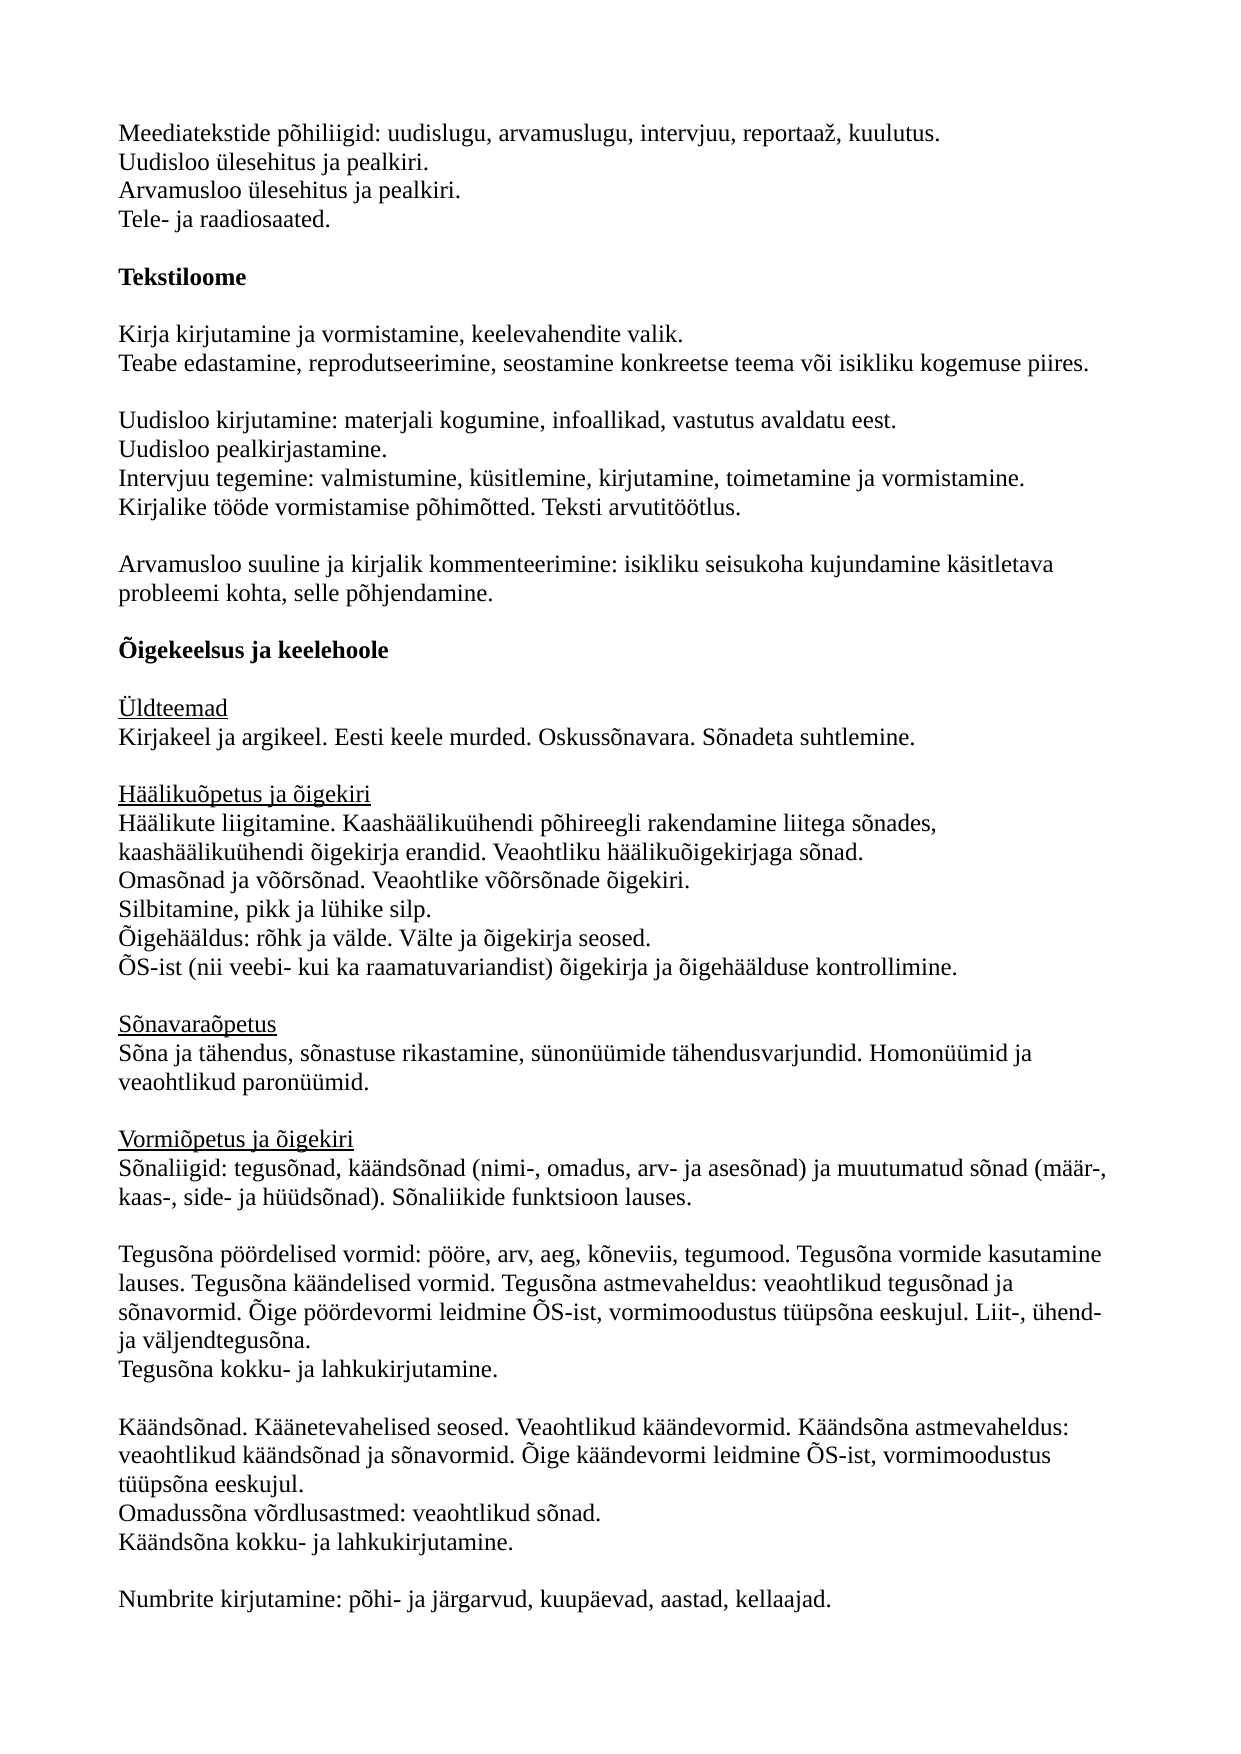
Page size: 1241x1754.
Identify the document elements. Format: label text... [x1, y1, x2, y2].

text Häälikuõpetus ja õigekiri [118, 779, 1122, 808]
text Numbrite kirjutamine: põhi- ja järgarvud, kuupäevad, aastad, kellaajad. [118, 1584, 1122, 1613]
text Teabe edastamine, reprodutseerimine, seostamine konkreetse teema või isikliku kogemuse piires. [118, 348, 1122, 377]
text Meediatekstide põhiliigid: uudislugu, arvamuslugu, intervjuu, reportaaž, kuulutus. [118, 118, 1122, 147]
text Omadussõna võrdlusastmed: veaohtlikud sõnad. [118, 1498, 1122, 1527]
text Uudisloo kirjutamine: materjali kogumine, infoallikad, vastutus avaldatu eest. [118, 406, 1122, 434]
text Uudisloo ülesehitus ja pealkiri. [118, 147, 1122, 176]
text ÕS-ist (nii veebi- kui ka raamatuvariandist) õigekirja ja õigehäälduse kontrollimine. [118, 952, 1122, 981]
text Tele- ja raadiosaated. [118, 204, 1122, 233]
text Häälikute liigitamine. Kaashäälikuühendi põhireegli rakendamine liitega sõnades, kaashäälikuühendi õigekirja erandid. Veaohtliku häälikuõigekirjaga sõnad. [118, 808, 1122, 866]
text Üldteemad [118, 693, 1122, 722]
text Vormiõpetus ja õigekiri [118, 1124, 1122, 1153]
text Õigehääldus: rõhk ja välde. Välte ja õigekirja seosed. [118, 923, 1122, 952]
text Kirja kirjutamine ja vormistamine, keelevahendite valik. [118, 319, 1122, 348]
text Õigekeelsus ja keelehoole [118, 636, 1122, 664]
text Omasõnad ja võõrsõnad. Veaohtlike võõrsõnade õigekiri. [118, 866, 1122, 894]
text Kirjakeel ja argikeel. Eesti keele murded. Oskussõnavara. Sõnadeta suhtlemine. [118, 722, 1122, 751]
text Arvamusloo ülesehitus ja pealkiri. [118, 176, 1122, 204]
text Tegusõna pöördelised vormid: pööre, arv, aeg, kõneviis, tegumood. Tegusõna vormide kasutamine lauses. Tegusõna käändelised vormid. Tegusõna astmevaheldus: veaohtlikud tegusõnad ja sõnavormid. Õige pöördevormi leidmine ÕS-ist, vormimoodustus tüüpsõna eeskujul. Liit-, ühend- ja väljendtegusõna. [118, 1239, 1122, 1354]
text Uudisloo pealkirjastamine. [118, 434, 1122, 463]
text Intervjuu tegemine: valmistumine, küsitlemine, kirjutamine, toimetamine ja vormistamine. [118, 463, 1122, 492]
text Sõna ja tähendus, sõnastuse rikastamine, sünonüümide tähendusvarjundid. Homonüümid ja veaohtlikud paronüümid. [118, 1038, 1122, 1096]
text Kirjalike tööde vormistamise põhimõtted. Teksti arvutitöötlus. [118, 492, 1122, 521]
text Tegusõna kokku- ja lahkukirjutamine. [118, 1354, 1122, 1383]
text Sõnavaraõpetus [118, 1009, 1122, 1038]
text Tekstiloome [118, 262, 1122, 291]
text Silbitamine, pikk ja lühike silp. [118, 894, 1122, 923]
text Arvamusloo suuline ja kirjalik kommenteerimine: isikliku seisukoha kujundamine käsitletava probleemi kohta, selle põhjendamine. [118, 549, 1122, 607]
text Käändsõna kokku- ja lahkukirjutamine. [118, 1527, 1122, 1556]
text Sõnaliigid: tegusõnad, käändsõnad (nimi-, omadus, arv- ja asesõnad) ja muutumatud sõnad (määr-, kaas-, side- ja hüüdsõnad). Sõnaliikide funktsioon lauses. [118, 1153, 1122, 1211]
text Käändsõnad. Käänetevahelised seosed. Veaohtlikud käändevormid. Käändsõna astmevaheldus: veaohtlikud käändsõnad ja sõnavormid. Õige käändevormi leidmine ÕS-ist, vormimoodustus tüüpsõna eeskujul. [118, 1412, 1122, 1498]
